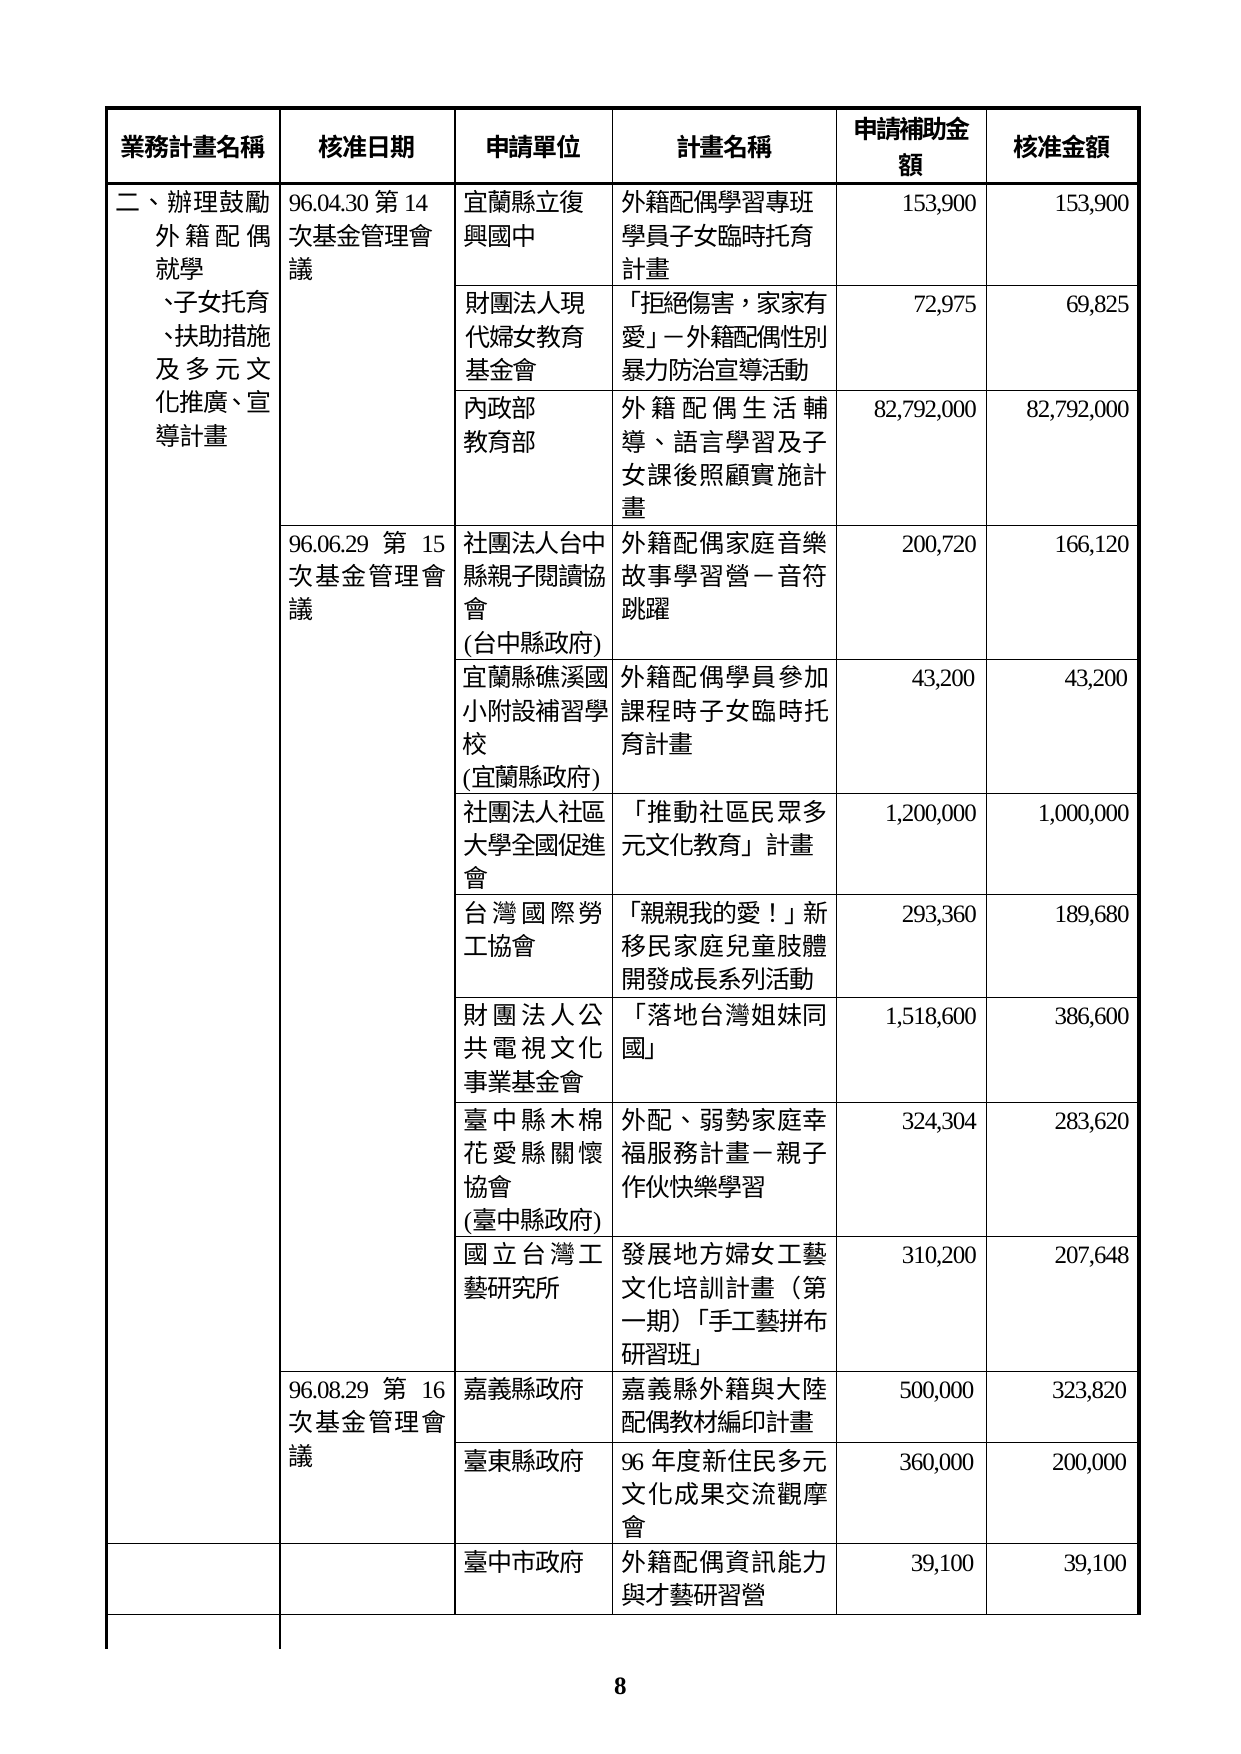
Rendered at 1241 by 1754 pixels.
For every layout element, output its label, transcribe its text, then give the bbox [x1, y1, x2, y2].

table_cell 嘉義縣外籍與大陸配偶教材編印計畫 [613, 1372, 836, 1442]
table_cell 「落地台灣姐妹同國」 [613, 998, 836, 1102]
table_cell 96.08.29第16次基金管理會議 [281, 1372, 454, 1543]
table_cell 166,120 [987, 526, 1137, 659]
table_cell [281, 1544, 454, 1614]
table_cell 360,000 [837, 1443, 986, 1543]
table_cell 207,648 [987, 1237, 1137, 1371]
table_header 申請單位 [456, 110, 612, 182]
table_cell 293,360 [837, 895, 986, 997]
table_cell 43,200 [987, 660, 1137, 793]
table_cell 324,304 [837, 1103, 986, 1236]
table_cell 310,200 [837, 1237, 986, 1371]
table_cell 96年度新住民多元文化成果交流觀摩會 [613, 1443, 836, 1543]
table_cell 96.06.29第15次基金管理會議 [281, 526, 454, 1371]
table_cell 外籍配偶家庭音樂故事學習營－音符跳躍 [613, 526, 836, 659]
table_cell 臺中縣木棉花愛縣關懷協會 (臺中縣政府) [456, 1103, 612, 1236]
table_cell 386,600 [987, 998, 1137, 1102]
table_cell 200,720 [837, 526, 986, 659]
table_cell 1,518,600 [837, 998, 986, 1102]
table_cell 內政部 教育部 [456, 391, 612, 524]
table_cell 國立台灣工藝研究所 [456, 1237, 612, 1371]
table_cell 外籍配偶學員參加課程時子女臨時托育計畫 [613, 660, 836, 793]
table_cell 39,100 [987, 1544, 1137, 1613]
table_cell 台灣國際勞工協會 [456, 895, 612, 997]
table_cell 發展地方婦女工藝文化培訓計畫（第一期）「手工藝拼布研習班」 [613, 1237, 836, 1371]
table_cell 「親親我的愛！」新移民家庭兒童肢體開發成長系列活動 [613, 895, 836, 997]
table_cell 二、辦理鼓勵外籍配偶就學 、子女托育 、扶助措施及多元文化推廣、宣導計畫 [108, 185, 279, 1543]
table_cell 82,792,000 [987, 391, 1137, 524]
table_cell 臺中市政府 [456, 1544, 612, 1613]
table_cell 1,000,000 [987, 794, 1137, 894]
table_cell 臺東縣政府 [456, 1443, 612, 1543]
table_cell 「推動社區民眾多元文化教育」計畫 [613, 794, 836, 894]
table_header 業務計畫名稱 [108, 110, 279, 182]
table_cell 69,825 [987, 286, 1137, 390]
table_cell 社團法人社區大學全國促進會 [456, 794, 612, 894]
table_cell 財團法人公共電視文化事業基金會 [456, 998, 612, 1102]
table_cell 82,792,000 [837, 391, 986, 524]
table_cell 宜蘭縣礁溪國小附設補習學校 (宜蘭縣政府) [456, 660, 612, 793]
table_cell 財團法人現代婦女教育基金會 [456, 286, 612, 390]
table_cell 43,200 [837, 660, 986, 793]
table_header 計畫名稱 [613, 110, 836, 182]
table_cell 200,000 [987, 1443, 1137, 1543]
table_cell 189,680 [987, 895, 1137, 997]
table_cell 39,100 [837, 1544, 986, 1613]
table_cell 「拒絕傷害，家家有愛」－外籍配偶性別暴力防治宣導活動 [613, 286, 836, 390]
table_cell 96.04.30第14次基金管理會議 [281, 185, 454, 524]
table_cell 323,820 [987, 1372, 1137, 1442]
table_cell 外籍配偶生活輔導、語言學習及子女課後照顧實施計畫 [613, 391, 836, 524]
table_header 核准日期 [281, 110, 454, 182]
table_header 核准金額 [987, 110, 1137, 182]
table_cell 社團法人台中縣親子閱讀協會 (台中縣政府) [456, 526, 612, 659]
table_cell 72,975 [837, 286, 986, 390]
table_cell 153,900 [987, 185, 1137, 285]
table_cell 宜蘭縣立復興國中 [456, 185, 612, 285]
table_cell 500,000 [837, 1372, 986, 1442]
table_header 申請補助金額 [837, 110, 986, 182]
table_cell 外配、弱勢家庭幸福服務計畫－親子作伙快樂學習 [613, 1103, 836, 1236]
table_cell 283,620 [987, 1103, 1137, 1236]
table_cell 嘉義縣政府 [456, 1372, 612, 1442]
table_cell 外籍配偶資訊能力與才藝研習營 [613, 1544, 836, 1613]
table_cell 外籍配偶學習專班學員子女臨時托育計畫 [613, 185, 836, 285]
table_cell 153,900 [837, 185, 986, 285]
table_cell 1,200,000 [837, 794, 986, 894]
table_cell [108, 1544, 279, 1614]
